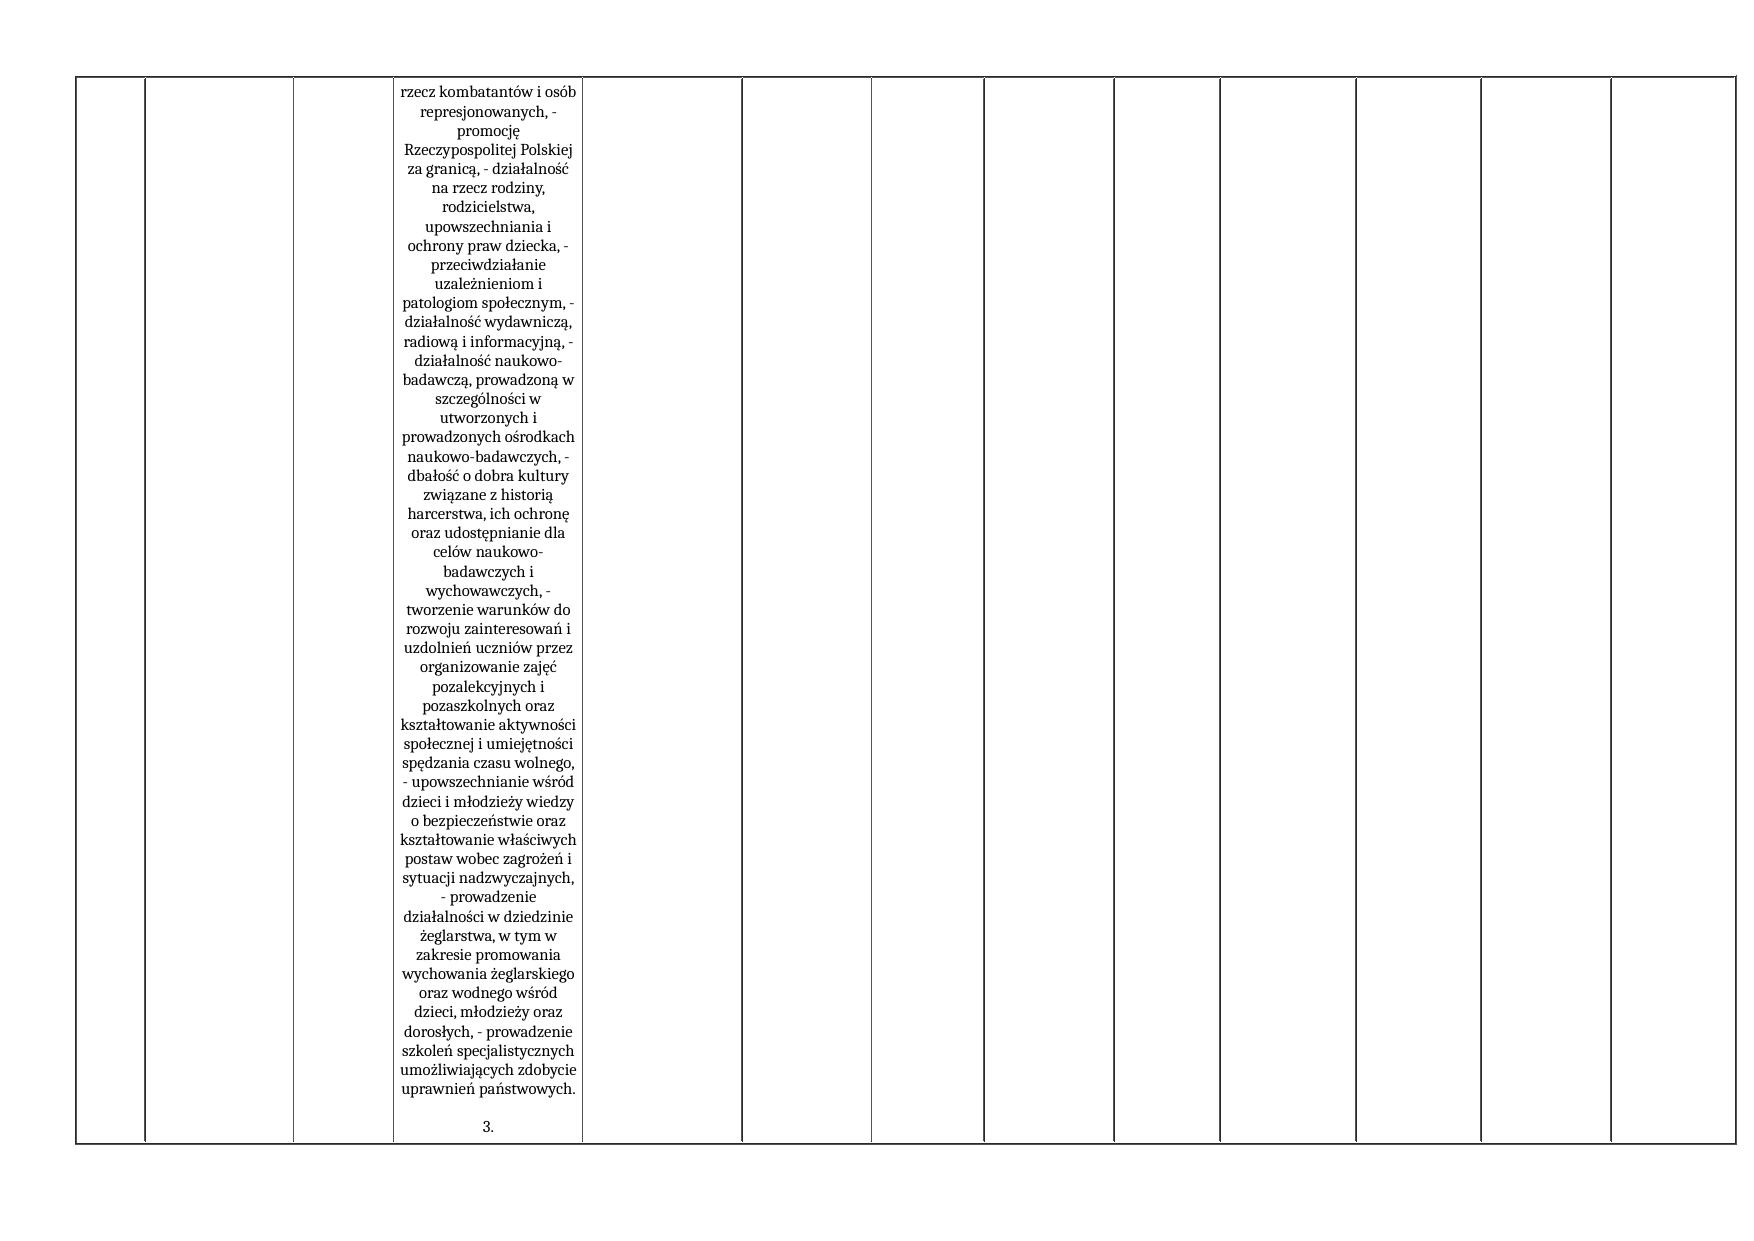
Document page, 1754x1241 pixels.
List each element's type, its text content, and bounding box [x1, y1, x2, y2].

table_cell [1611, 78, 1734, 1143]
table_cell [1356, 78, 1481, 1143]
table_cell [742, 78, 872, 1143]
table_cell [77, 78, 145, 1143]
table_cell [1220, 78, 1356, 1143]
table_cell [583, 78, 742, 1143]
table_cell [294, 78, 394, 1143]
table_cell rzecz kombatantów i osób represjonowanych, - promocję Rzeczypospolitej Polskiej za granicą, - działalność na rzecz rodziny, rodzicielstwa, upowszechniania i ochrony praw dziecka, - przeciwdziałanie uzależnieniom i patologiom społecznym, - działalność wydawniczą, radiową i informacyjną, - działalność naukowo-badawczą, prowadzoną w szczególności w utworzonych i prowadzonych ośrodkach naukowo-badawczych, - dbałość o dobra kultury związane z historią harcerstwa, ich ochronę oraz udostępnianie dla celów naukowo-badawczych i wychowawczych, - tworzenie warunków do rozwoju zainteresowań i uzdolnień uczniów przez organizowanie zajęć pozalekcyjnych i pozaszkolnych oraz kształtowanie aktywności społecznej i umiejętności spędzania czasu wolnego, - upowszechnianie wśród dzieci i młodzieży wiedzy o bezpieczeństwie oraz kształtowanie właściwych postaw wobec zagrożeń i sytuacji nadzwyczajnych, - prowadzenie działalności w dziedzinie żeglarstwa, w tym w zakresie promowania wychowania żeglarskiego oraz wodnego wśród dzieci, młodzieży oraz dorosłych, - prowadzenie szkoleń specjalistycznych umożliwiających zdobycie uprawnień państwowych. 3. [394, 78, 583, 1143]
table_cell [1114, 78, 1220, 1143]
table_cell [872, 78, 984, 1143]
table_cell [984, 78, 1114, 1143]
table_cell [145, 78, 294, 1143]
table_cell [1481, 78, 1611, 1143]
